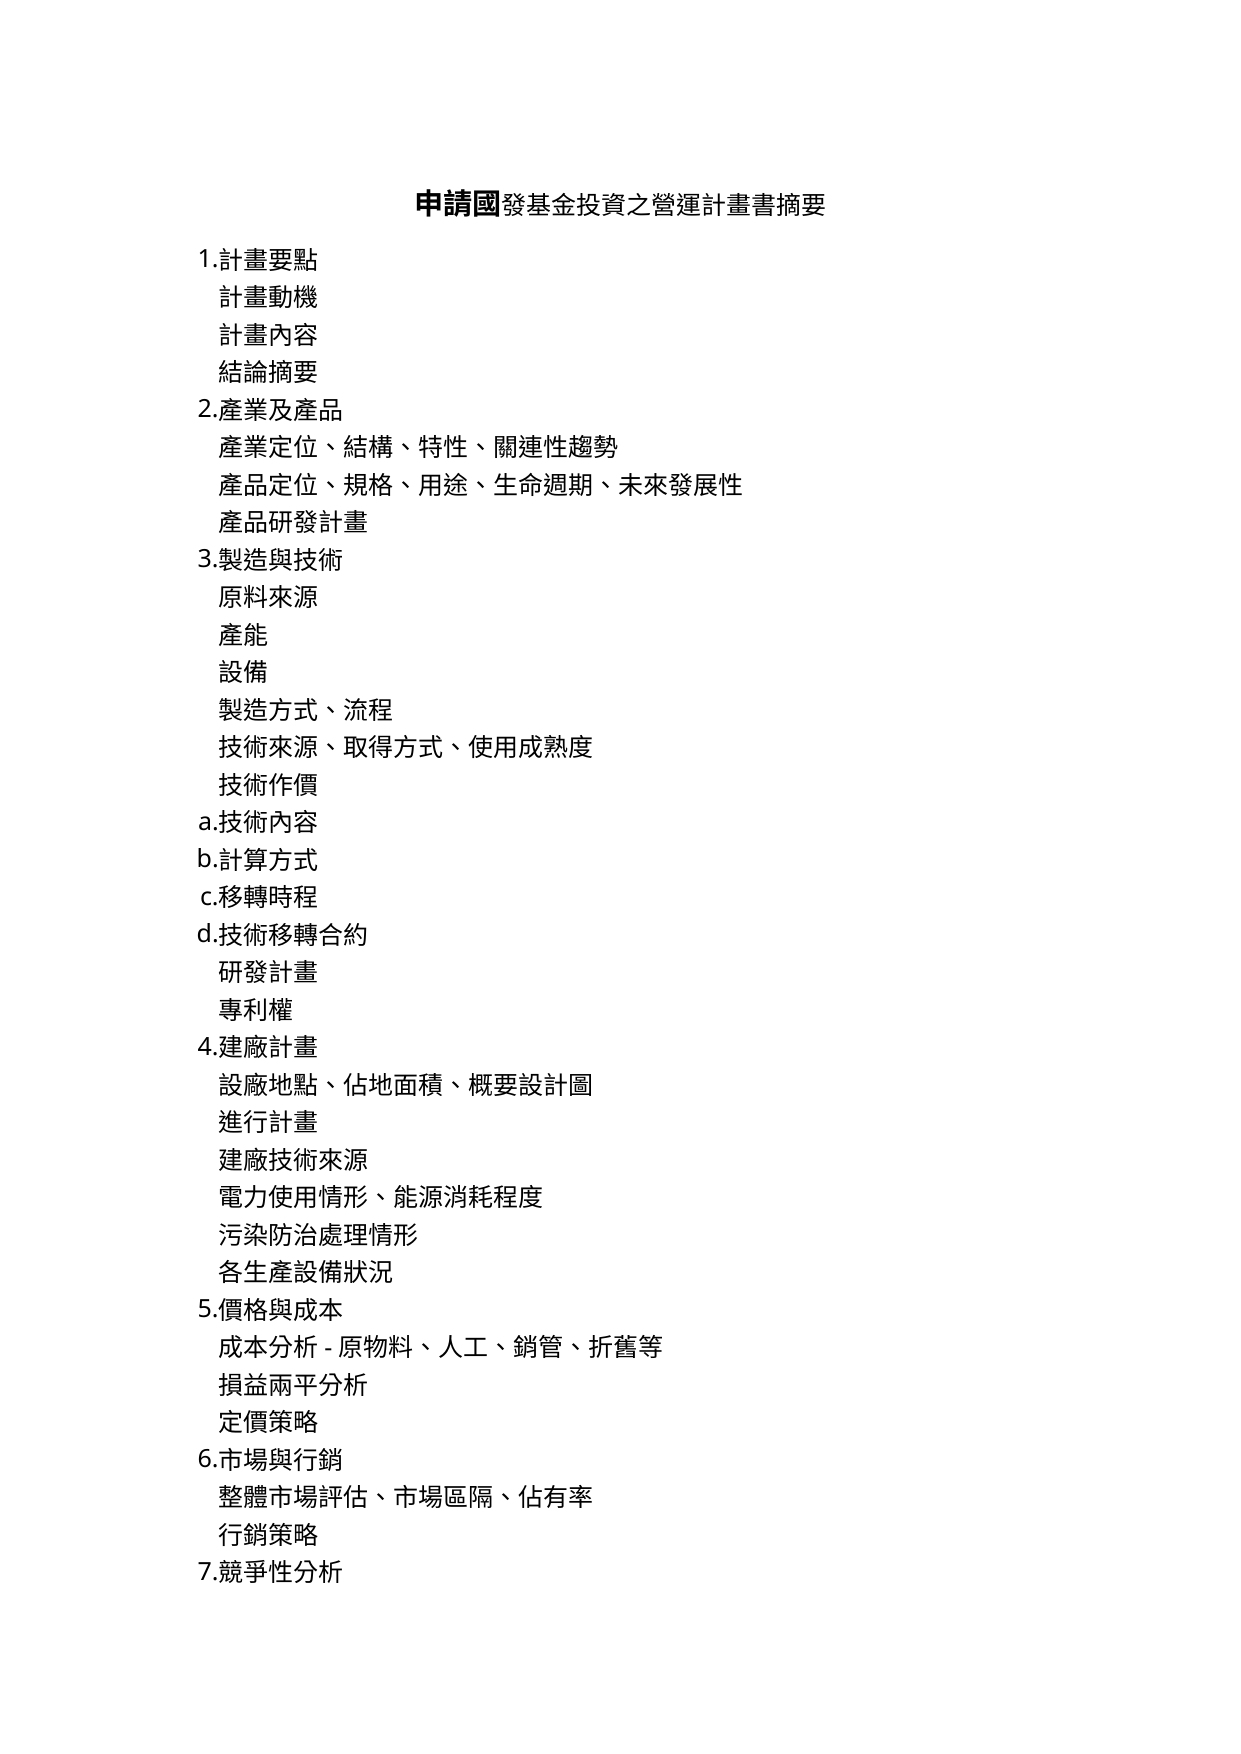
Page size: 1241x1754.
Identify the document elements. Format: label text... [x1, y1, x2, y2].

table_header 計畫要點 [219, 240, 1049, 277]
table_cell 進行計畫 [219, 1102, 1049, 1139]
table_cell 技術來源、取得方式、使用成熟度 [219, 727, 1049, 764]
table_cell 行銷策略 [219, 1515, 1049, 1552]
table_cell [184, 690, 218, 727]
table_cell 結論摘要 [219, 352, 1049, 389]
table_cell [184, 727, 218, 764]
table_cell 技術內容 [219, 802, 1049, 839]
table_cell 技術移轉合約 [219, 915, 1049, 952]
table_cell [184, 502, 218, 539]
table_cell 污染防治處理情形 [219, 1215, 1049, 1252]
table_cell 市場與行銷 [219, 1440, 1049, 1477]
table_cell 研發計畫 [219, 952, 1049, 989]
table_cell 製造與技術 [219, 540, 1049, 577]
table_cell 6. [184, 1440, 218, 1477]
table_cell [184, 652, 218, 689]
table_cell 產業定位、結構、特性、關連性趨勢 [219, 427, 1049, 464]
table_cell 電力使用情形、能源消耗程度 [219, 1177, 1049, 1214]
table_cell 產品定位、規格、用途、生命週期、未來發展性 [219, 465, 1049, 502]
table_cell 產品研發計畫 [219, 502, 1049, 539]
table_cell [184, 952, 218, 989]
table_cell [184, 1327, 218, 1364]
table_cell [184, 577, 218, 614]
table_cell [184, 352, 218, 389]
table_header 1. [184, 240, 218, 277]
table_cell [184, 315, 218, 352]
table_cell [184, 1252, 218, 1289]
table_cell 專利權 [219, 990, 1049, 1027]
table_cell 各生產設備狀況 [219, 1252, 1049, 1289]
table_cell 建廠計畫 [219, 1027, 1049, 1064]
table_cell 移轉時程 [219, 877, 1049, 914]
table_cell 計算方式 [219, 840, 1049, 877]
table_cell [184, 427, 218, 464]
table_cell [184, 1140, 218, 1177]
table_cell 3. [184, 540, 218, 577]
table_cell b. [184, 840, 218, 877]
table_cell 產能 [219, 615, 1049, 652]
table_cell 定價策略 [219, 1402, 1049, 1439]
table_cell 計畫內容 [219, 315, 1049, 352]
table_cell 成本分析 - 原物料、人工、銷管、折舊等 [219, 1327, 1049, 1364]
table_cell 建廠技術來源 [219, 1140, 1049, 1177]
table_cell 製造方式、流程 [219, 690, 1049, 727]
table_cell 競爭性分析 [219, 1552, 1049, 1589]
table_cell 設廠地點、佔地面積、概要設計圖 [219, 1065, 1049, 1102]
table_cell 原料來源 [219, 577, 1049, 614]
table_cell [184, 1515, 218, 1552]
table_cell [184, 1177, 218, 1214]
table_cell 技術作價 [219, 765, 1049, 802]
table_cell 2. [184, 390, 218, 427]
table_cell [184, 1477, 218, 1514]
table_cell [184, 1065, 218, 1102]
table_cell 5. [184, 1290, 218, 1327]
table_header 申請國發基金投資之營運計畫書摘要 [184, 165, 1056, 239]
table_cell 計畫動機 [219, 277, 1049, 314]
table_cell c. [184, 877, 218, 914]
table_cell d. [184, 915, 218, 952]
table_cell [184, 1102, 218, 1139]
table_cell 產業及產品 [219, 390, 1049, 427]
table_cell [184, 465, 218, 502]
table_cell [184, 1402, 218, 1439]
table_cell 整體市場評估、市場區隔、佔有率 [219, 1477, 1049, 1514]
table_cell 損益兩平分析 [219, 1365, 1049, 1402]
table_cell [184, 990, 218, 1027]
table_cell [184, 1215, 218, 1252]
table_cell [184, 765, 218, 802]
table_cell 4. [184, 1027, 218, 1064]
table_cell [184, 240, 1056, 1589]
table_cell 設備 [219, 652, 1049, 689]
table_cell [184, 277, 218, 314]
table_cell [184, 1365, 218, 1402]
table_cell a. [184, 802, 218, 839]
table_cell 7. [184, 1552, 218, 1589]
table_cell 價格與成本 [219, 1290, 1049, 1327]
table_cell [184, 615, 218, 652]
